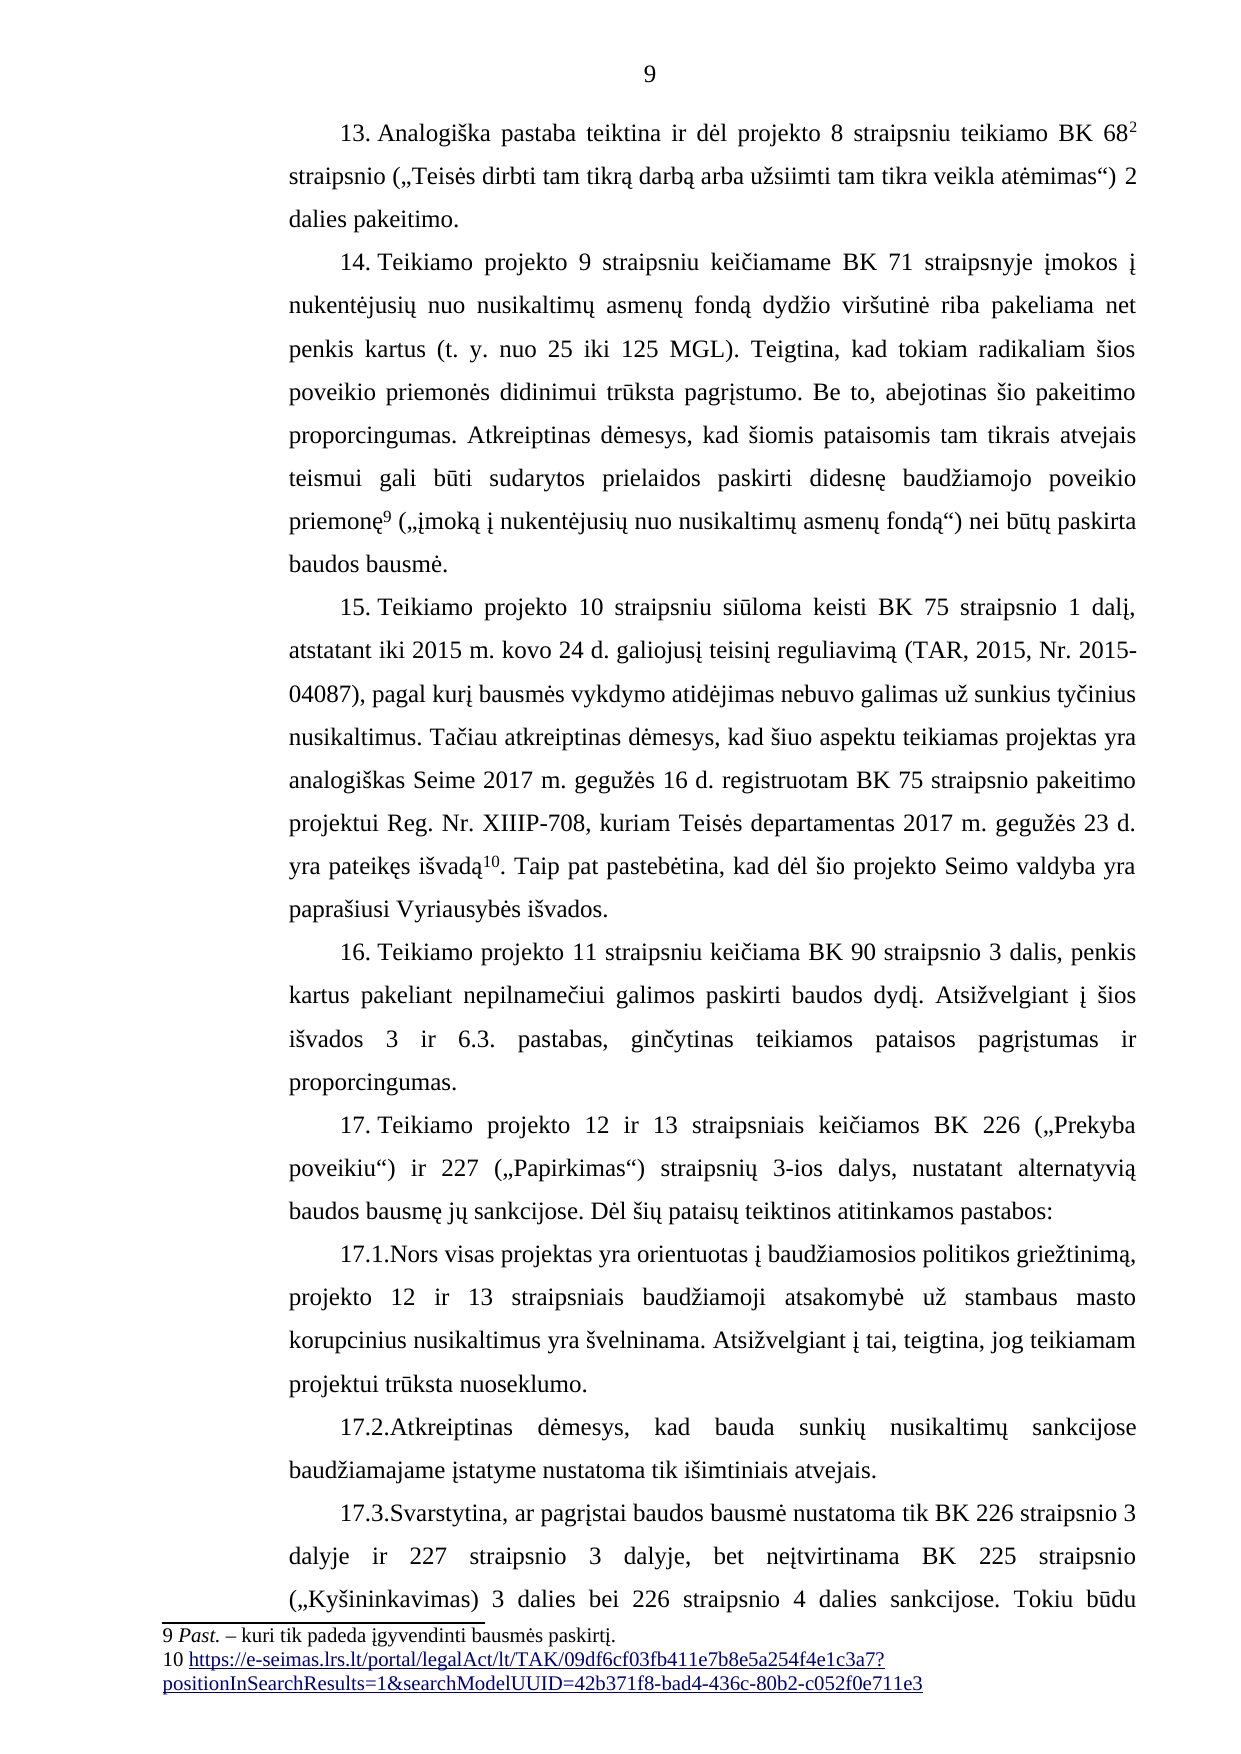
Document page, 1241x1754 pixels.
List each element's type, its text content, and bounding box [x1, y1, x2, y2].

list Atkreiptinas dėmesys, kad bauda sunkių nusikaltimų sankcijose baudžiamajame įstatyme nustatoma tik išimtiniais atvejais. [251, 1412, 1137, 1484]
list Teikiamo projekto 12 ir 13 straipsniais keičiamos BK 226 („Prekyba poveikiu“) ir 227 („Papirkimas“) straipsnių 3-ios dalys, nustatant alternatyvią baudos bausmę jų sankcijose. Dėl šių pataisų teiktinos atitinkamos pastabos: [251, 1110, 1137, 1225]
list https://e-seimas.lrs.lt/portal/legalAct/lt/TAK/09df6cf03fb411e7b8e5a254f4e1c3a7?positionInSearchResults=1&searchModelUUID=42b371f8-bad4-436c-80b2-c052f0e711e3 [162, 1647, 1137, 1695]
list Teikiamo projekto 9 straipsniu keičiamame BK 71 straipsnyje įmokos į nukentėjusių nuo nusikaltimų asmenų fondą dydžio viršutinė riba pakeliama net penkis kartus (t. y. nuo 25 iki 125 MGL). Teigtina, kad tokiam radikaliam šios poveikio priemonės didinimui trūksta pagrįstumo. Be to, abejotinas šio pakeitimo proporcingumas. Atkreiptinas dėmesys, kad šiomis pataisomis tam tikrais atvejais teismui gali būti sudarytos prielaidos paskirti didesnę baudžiamojo poveikio priemonę („įmoką į nukentėjusių nuo nusikaltimų asmenų fondą“) nei būtų paskirta baudos bausmė. [251, 247, 1137, 578]
list Teikiamo projekto 10 straipsniu siūloma keisti BK 75 straipsnio 1 dalį, atstatant iki 2015 m. kovo 24 d. galiojusį teisinį reguliavimą (TAR, 2015, Nr. 2015-04087), pagal kurį bausmės vykdymo atidėjimas nebuvo galimas už sunkius tyčinius nusikaltimus. Tačiau atkreiptinas dėmesys, kad šiuo aspektu teikiamas projektas yra analogiškas Seime 2017 m. gegužės 16 d. registruotam BK 75 straipsnio pakeitimo projektui Reg. Nr. XIIIP-708, kuriam Teisės departamentas 2017 m. gegužės 23 d. yra pateikęs išvadą. Taip pat pastebėtina, kad dėl šio projekto Seimo valdyba yra paprašiusi Vyriausybės išvados. [251, 592, 1137, 923]
list Teikiamo projekto 11 straipsniu keičiama BK 90 straipsnio 3 dalis, penkis kartus pakeliant nepilnamečiui galimos paskirti baudos dydį. Atsižvelgiant į šios išvados 3 ir 6.3. pastabas, ginčytinas teikiamos pataisos pagrįstumas ir proporcingumas. [251, 937, 1137, 1096]
list Analogiška pastaba teiktina ir dėl projekto 8 straipsniu teikiamo BK 682 straipsnio („Teisės dirbti tam tikrą darbą arba užsiimti tam tikra veikla atėmimas“) 2 dalies pakeitimo. [251, 118, 1137, 233]
list Nors visas projektas yra orientuotas į baudžiamosios politikos griežtinimą, projekto 12 ir 13 straipsniais baudžiamoji atsakomybė už stambaus masto korupcinius nusikaltimus yra švelninama. Atsižvelgiant į tai, teigtina, jog teikiamam projektui trūksta nuoseklumo. [251, 1239, 1137, 1397]
list Past. – kuri tik padeda įgyvendinti bausmės paskirtį. [162, 1623, 1137, 1647]
list Svarstytina, ar pagrįstai baudos bausmė nustatoma tik BK 226 straipsnio 3 dalyje ir 227 straipsnio 3 dalyje, bet neįtvirtinama BK 225 straipsnio („Kyšininkavimas) 3 dalies bei 226 straipsnio 4 dalies sankcijose. Tokiu būdu [251, 1498, 1137, 1613]
